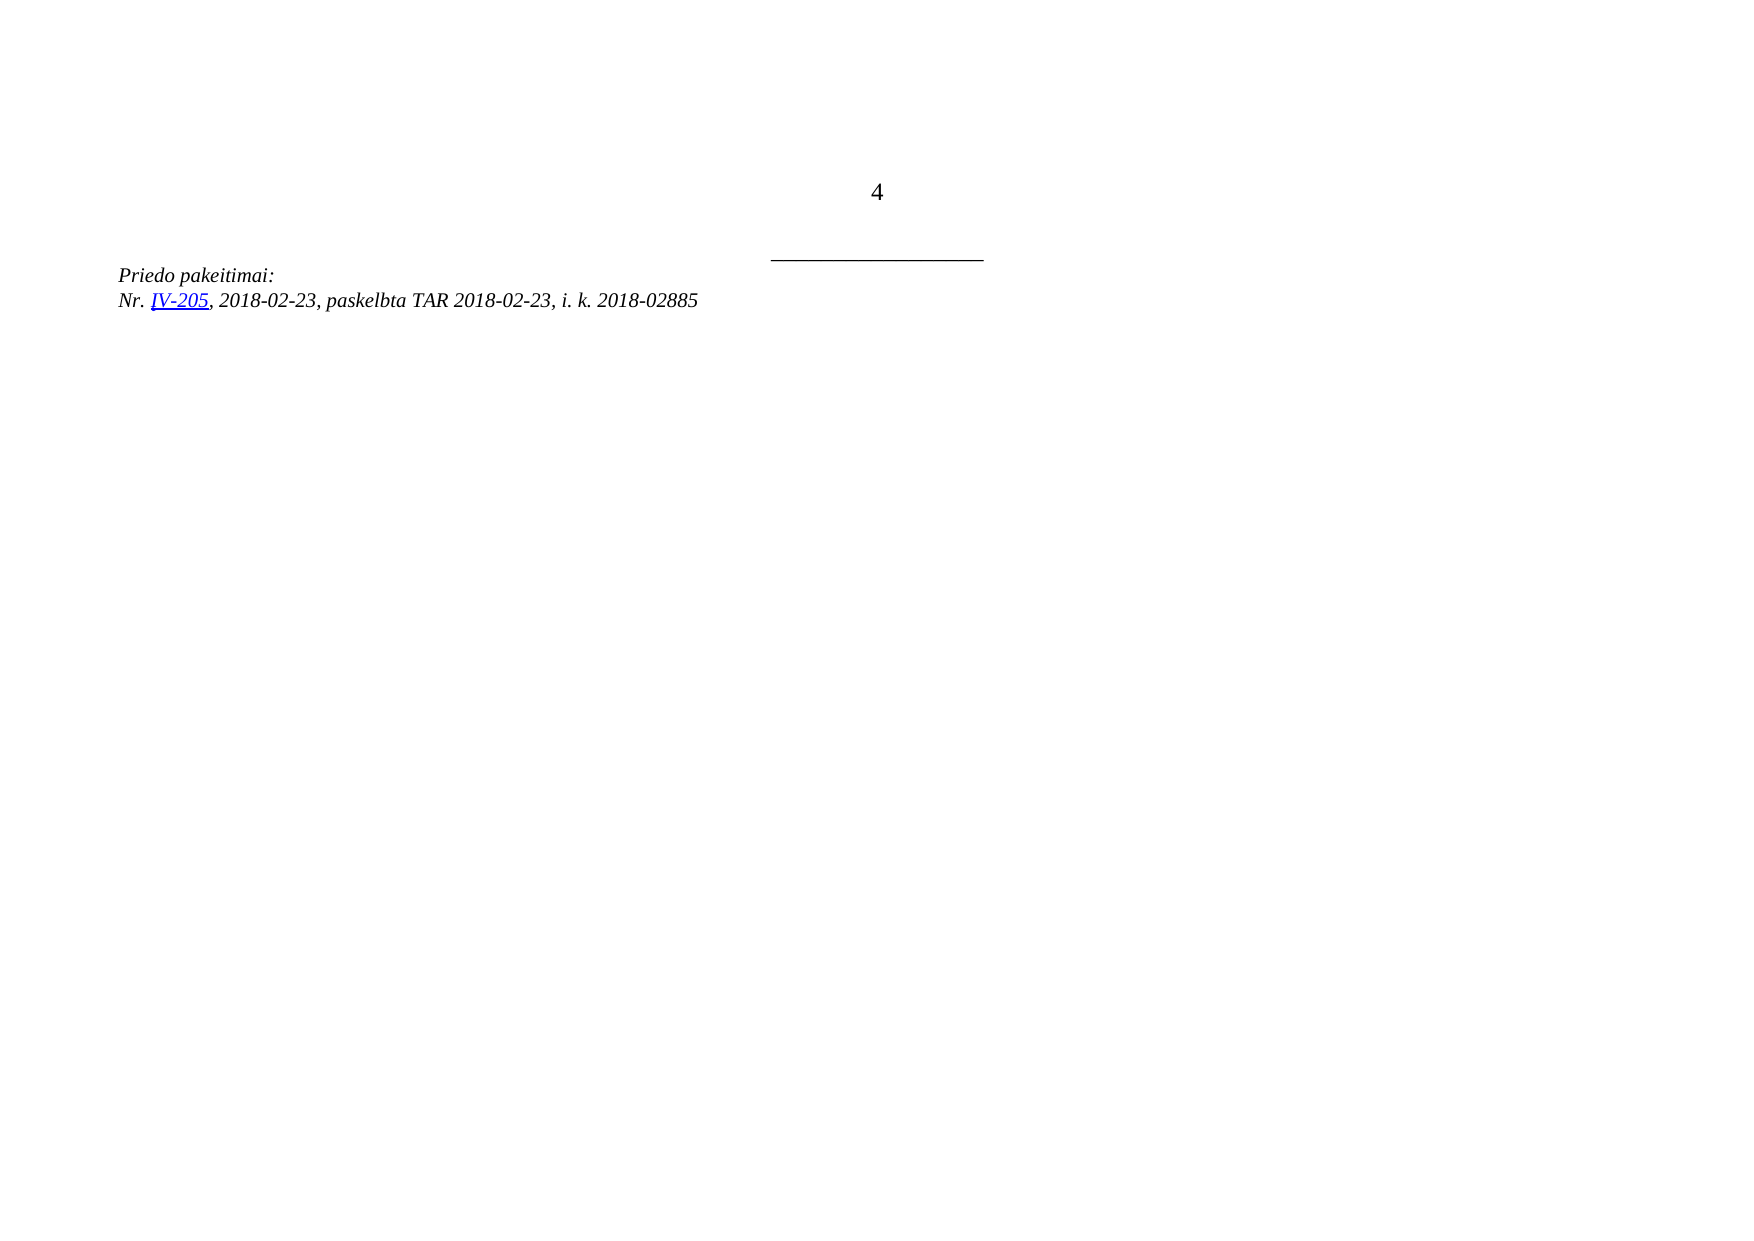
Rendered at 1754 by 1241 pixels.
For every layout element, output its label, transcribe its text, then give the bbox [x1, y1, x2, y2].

text Nr. ĮV-205, 2018-02-23, paskelbta TAR 2018-02-23, i. k. 2018-02885 [118, 287, 1636, 312]
text _________________ [118, 235, 1636, 263]
text Priedo pakeitimai: [118, 263, 1636, 287]
